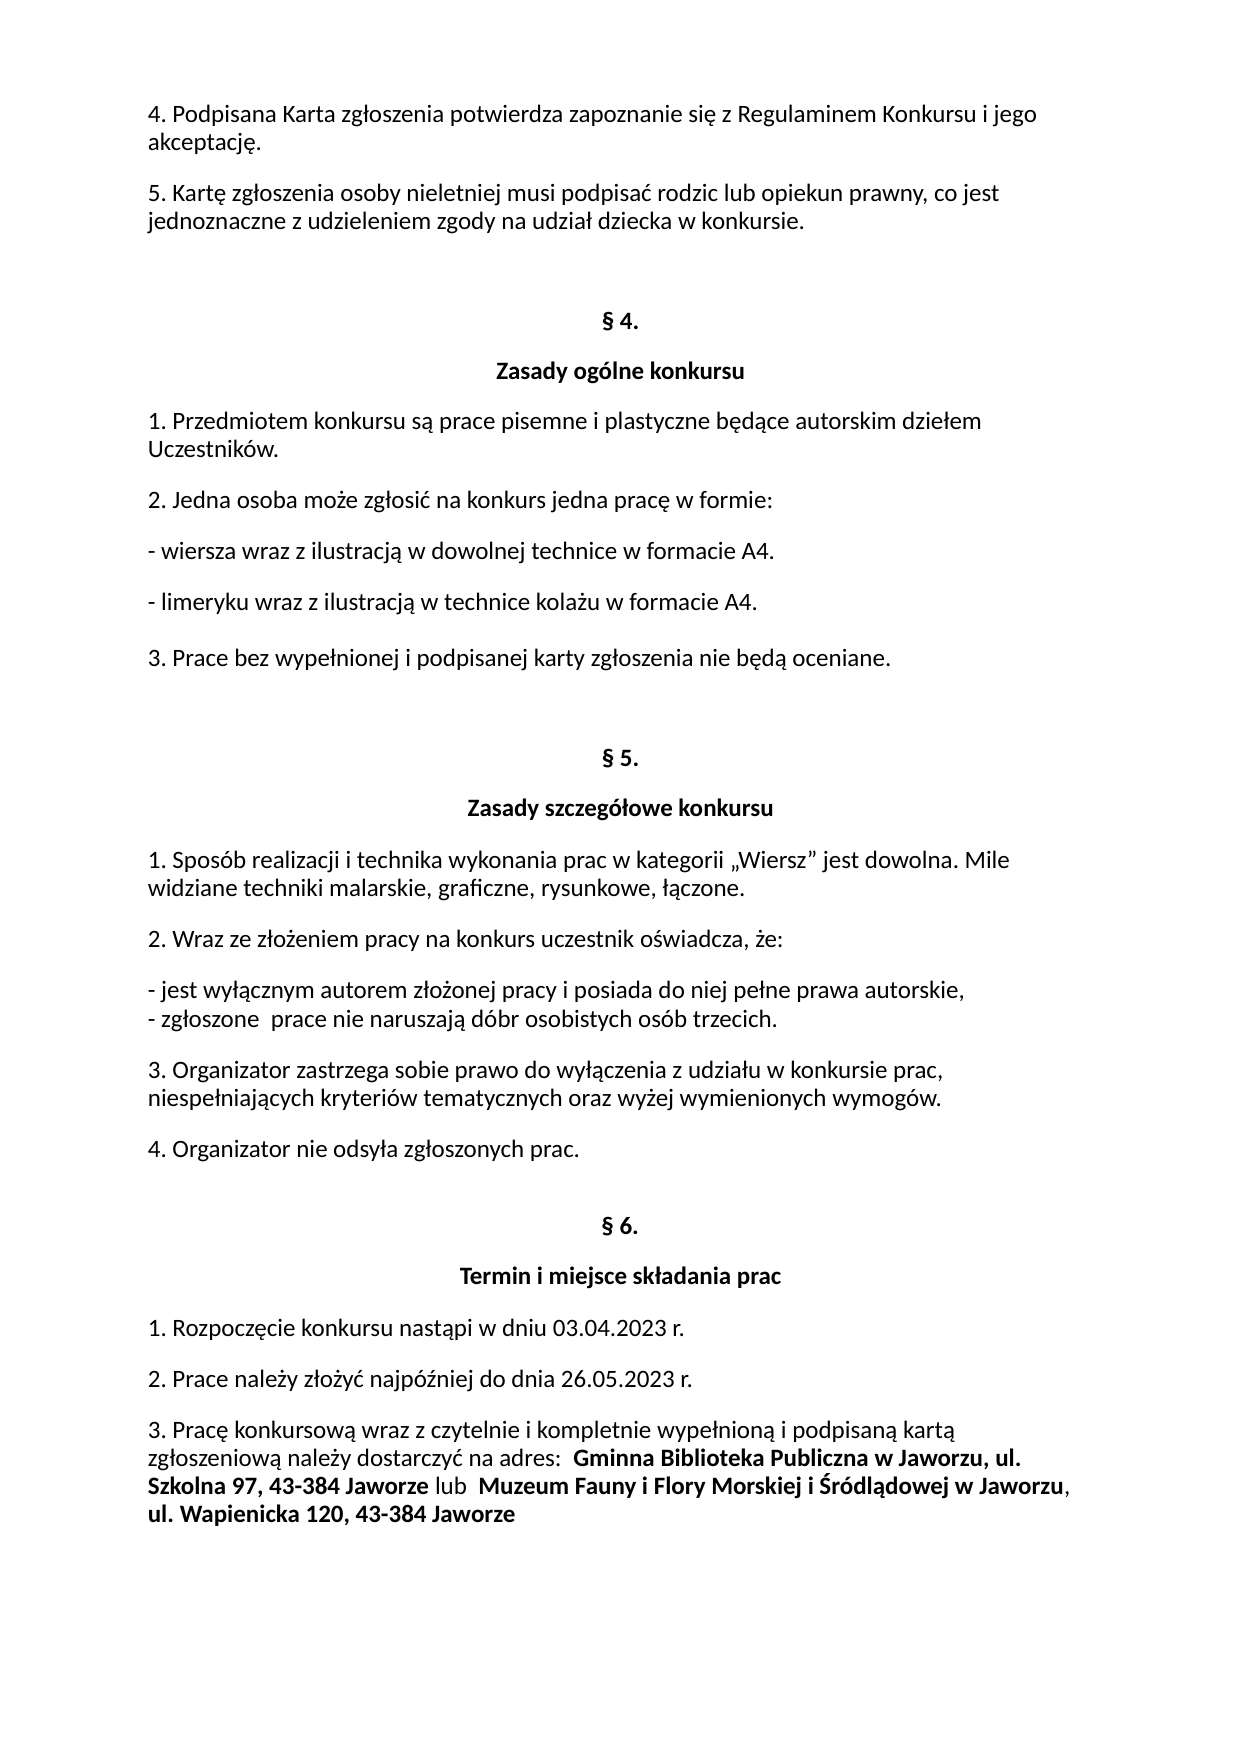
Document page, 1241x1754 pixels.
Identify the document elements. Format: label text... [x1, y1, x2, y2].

text 4. Organizator nie odsyła zgłoszonych prac. [148, 1135, 1093, 1163]
text 3. Organizator zastrzega sobie prawo do wyłączenia z udziału w konkursie prac, niespełniających kryteriów tematycznych oraz wyżej wymienionych wymogów. [148, 1056, 1093, 1112]
text 2. Wraz ze złożeniem pracy na konkurs uczestnik oświadcza, że: [148, 925, 1093, 953]
text 2. Prace należy złożyć najpóźniej do dnia 26.05.2023 r. [148, 1365, 1093, 1393]
text 2. Jedna osoba może zgłosić na konkurs jedna pracę w formie: [148, 486, 1093, 514]
text § 4. [148, 308, 1092, 335]
text 3. Pracę konkursową wraz z czytelnie i kompletnie wypełnioną i podpisaną kartą zgłoszeniową należy dostarczyć na adres: Gminna Biblioteka Publiczna w Jaworzu, ul. Szkolna 97, 43-384 Jaworze lub Muzeum Fauny i Flory Morskiej i Śródlądowej w Jaworzu, ul. Wapienicka 120, 43-384 Jaworze [148, 1416, 1093, 1528]
text - limeryku wraz z ilustracją w technice kolażu w formacie A4. 3. Prace bez wypełnionej i podpisanej karty zgłoszenia nie będą oceniane. [148, 588, 1093, 672]
text § 6. [148, 1186, 1092, 1240]
text 1. Przedmiotem konkursu są prace pisemne i plastyczne będące autorskim dziełem Uczestników. [148, 407, 1093, 463]
text - jest wyłącznym autorem złożonej pracy i posiada do niej pełne prawa autorskie, [148, 976, 1093, 1004]
text § 5. [148, 745, 1092, 772]
text Zasady szczegółowe konkursu [149, 795, 1092, 822]
text 4. Podpisana Karta zgłoszenia potwierdza zapoznanie się z Regulaminem Konkursu i jego akceptację. [148, 100, 1093, 156]
text 1. Rozpoczęcie konkursu nastąpi w dniu 03.04.2023 r. [148, 1314, 1093, 1342]
text [148, 1556, 1093, 1583]
text Zasady ogólne konkursu [148, 357, 1092, 384]
text - zgłoszone prace nie naruszają dóbr osobistych osób trzecich. [148, 1005, 1093, 1033]
text Termin i miejsce składania prac [149, 1263, 1092, 1290]
text 1. Sposób realizacji i technika wykonania prac w kategorii „Wiersz” jest dowolna. Mile widziane techniki malarskie, graficzne, rysunkowe, łączone. [148, 846, 1093, 902]
text 5. Kartę zgłoszenia osoby nieletniej musi podpisać rodzic lub opiekun prawny, co jest jednoznaczne z udzieleniem zgody na udział dziecka w konkursie. [148, 179, 1093, 235]
text - wiersza wraz z ilustracją w dowolnej technice w formacie A4. [148, 537, 1093, 565]
